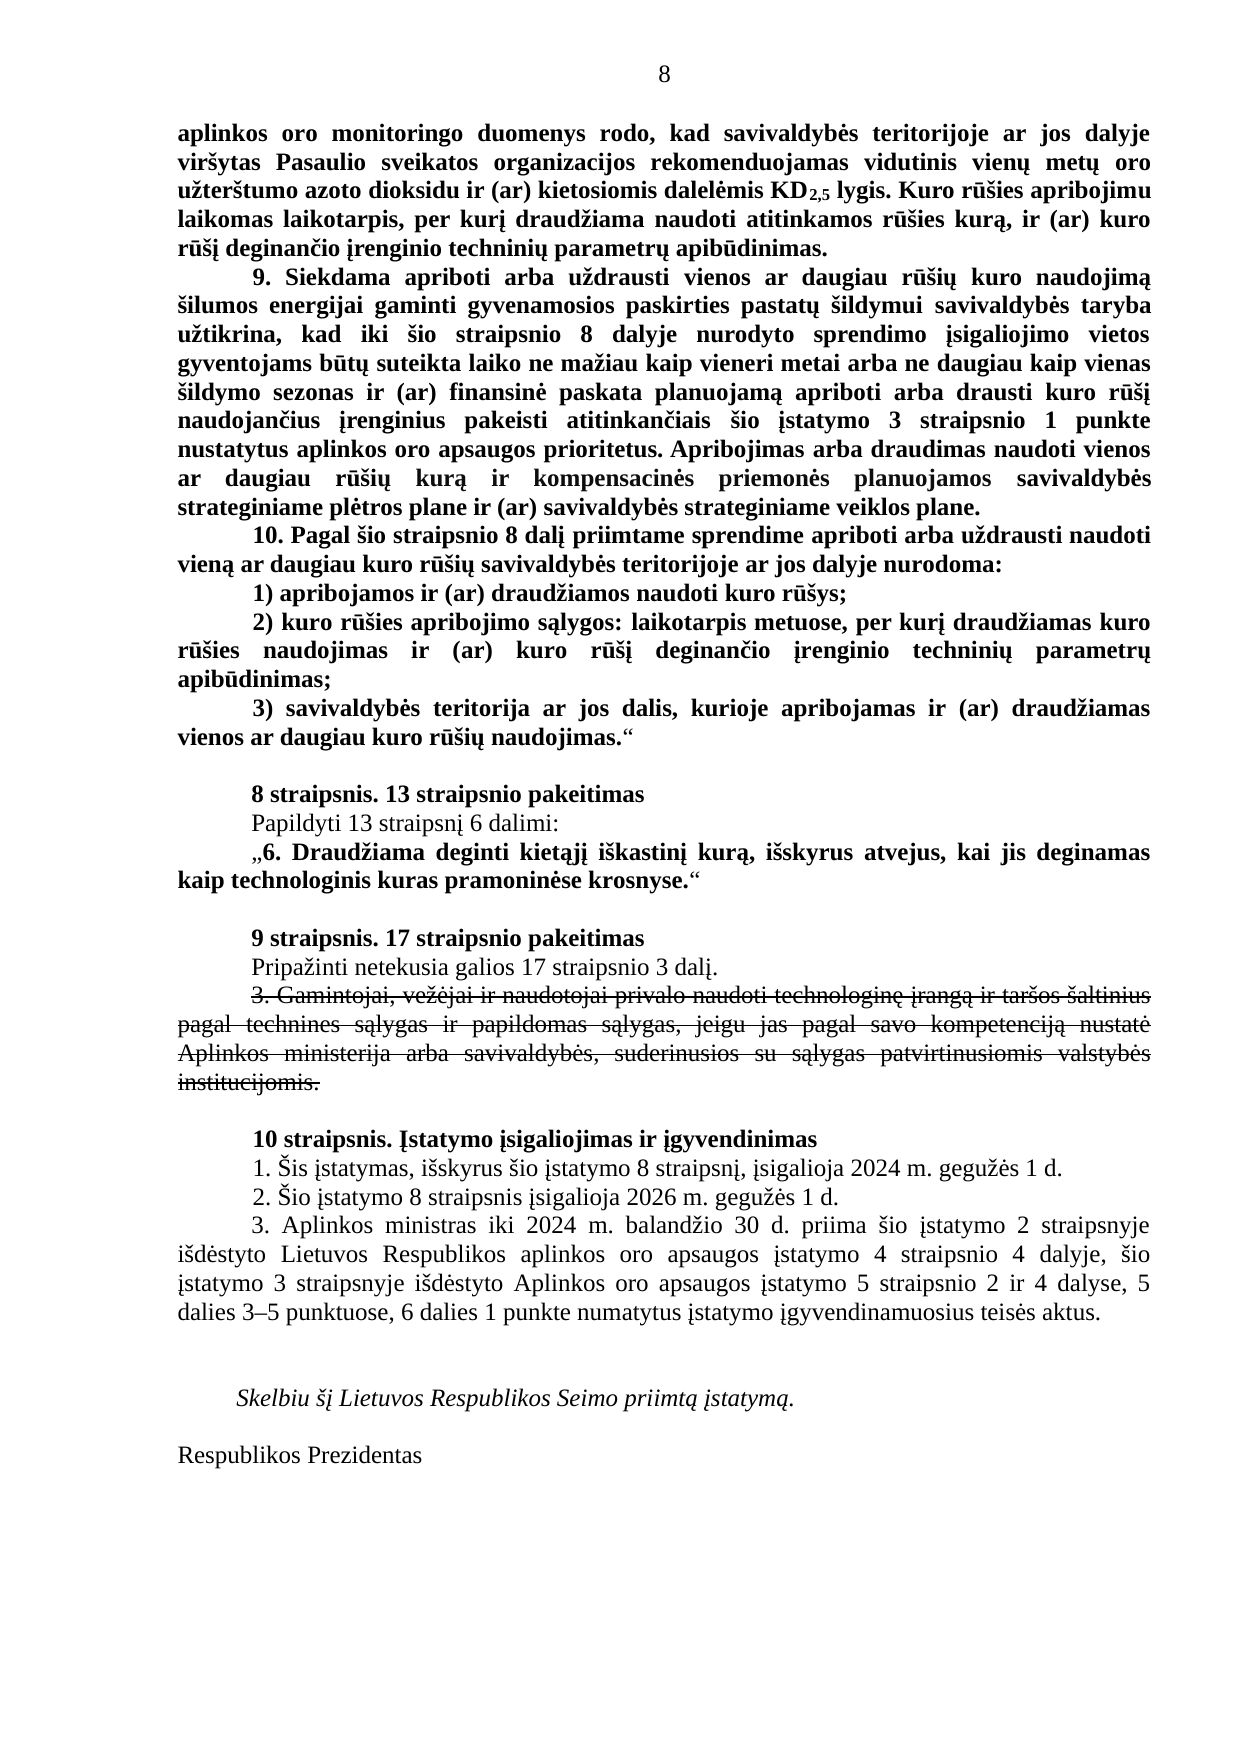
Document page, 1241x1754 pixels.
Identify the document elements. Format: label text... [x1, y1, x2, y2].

text 10. Pagal šio straipsnio 8 dalį priimtame sprendime apriboti arba uždrausti naudoti vieną ar daugiau kuro rūšių savivaldybės teritorijoje ar jos dalyje nurodoma: [177, 521, 1152, 578]
text Skelbiu šį Lietuvos Respublikos Seimo priimtą įstatymą. [177, 1383, 1152, 1412]
text 1) apribojamos ir (ar) draudžiamos naudoti kuro rūšys; [177, 578, 1152, 607]
text Papildyti 13 straipsnį 6 dalimi: [251, 808, 1152, 837]
text 3) savivaldybės teritorija ar jos dalis, kurioje apribojamas ir (ar) draudžiamas vienos ar daugiau kuro rūšių naudojimas.“ [177, 693, 1152, 751]
text 3. Gamintojai, vežėjai ir naudotojai privalo naudoti technologinę įrangą ir taršos šaltinius pagal technines sąlygas ir papildomas sąlygas, jeigu jas pagal savo kompetenciją nustatė Aplinkos ministerija arba savivaldybės, suderinusios su sąlygas patvirtinusiomis valstybės institucijomis. [177, 981, 1152, 1096]
text 8 straipsnis. 13 straipsnio pakeitimas [177, 779, 1152, 808]
text Pripažinti netekusia galios 17 straipsnio 3 dalį. [251, 952, 1152, 981]
text „6. Draudžiama deginti kietąjį iškastinį kurą, išskyrus atvejus, kai jis deginamas kaip technologinis kuras pramoninėse krosnyse.“ [177, 837, 1152, 894]
text 9. Siekdama apriboti arba uždrausti vienos ar daugiau rūšių kuro naudojimą šilumos energijai gaminti gyvenamosios paskirties pastatų šildymui savivaldybės taryba užtikrina, kad iki šio straipsnio 8 dalyje nurodyto sprendimo įsigaliojimo vietos gyventojams būtų suteikta laiko ne mažiau kaip vieneri metai arba ne daugiau kaip vienas šildymo sezonas ir (ar) finansinė paskata planuojamą apriboti arba drausti kuro rūšį naudojančius įrenginius pakeisti atitinkančiais šio įstatymo 3 straipsnio 1 punkte nustatytus aplinkos oro apsaugos prioritetus. Apribojimas arba draudimas naudoti vienos ar daugiau rūšių kurą ir kompensacinės priemonės planuojamos savivaldybės strateginiame plėtros plane ir (ar) savivaldybės strateginiame veiklos plane. [177, 262, 1152, 521]
text 10 straipsnis. Įstatymo įsigaliojimas ir įgyvendinimas [177, 1124, 1152, 1153]
text 3. Aplinkos ministras iki 2024 m. balandžio 30 d. priima šio įstatymo 2 straipsnyje išdėstyto Lietuvos Respublikos aplinkos oro apsaugos įstatymo 4 straipsnio 4 dalyje, šio įstatymo 3 straipsnyje išdėstyto Aplinkos oro apsaugos įstatymo 5 straipsnio 2 ir 4 dalyse, 5 dalies 3–5 punktuose, 6 dalies 1 punkte numatytus įstatymo įgyvendinamuosius teisės aktus. [177, 1211, 1152, 1326]
text aplinkos oro monitoringo duomenys rodo, kad savivaldybės teritorijoje ar jos dalyje viršytas Pasaulio sveikatos organizacijos rekomenduojamas vidutinis vienų metų oro užterštumo azoto dioksidu ir (ar) kietosiomis dalelėmis KD2,5 lygis. Kuro rūšies apribojimu laikomas laikotarpis, per kurį draudžiama naudoti atitinkamos rūšies kurą, ir (ar) kuro rūšį deginančio įrenginio techninių parametrų apibūdinimas. [177, 118, 1152, 262]
text 1. Šis įstatymas, išskyrus šio įstatymo 8 straipsnį, įsigalioja 2024 m. gegužės 1 d. [252, 1153, 1152, 1182]
text 2) kuro rūšies apribojimo sąlygos: laikotarpis metuose, per kurį draudžiamas kuro rūšies naudojimas ir (ar) kuro rūšį deginančio įrenginio techninių parametrų apibūdinimas; [177, 607, 1152, 693]
text 2. Šio įstatymo 8 straipsnis įsigalioja 2026 m. gegužės 1 d. [252, 1182, 1152, 1211]
text Respublikos Prezidentas [177, 1441, 1152, 1469]
text 9 straipsnis. 17 straipsnio pakeitimas [177, 923, 1152, 952]
